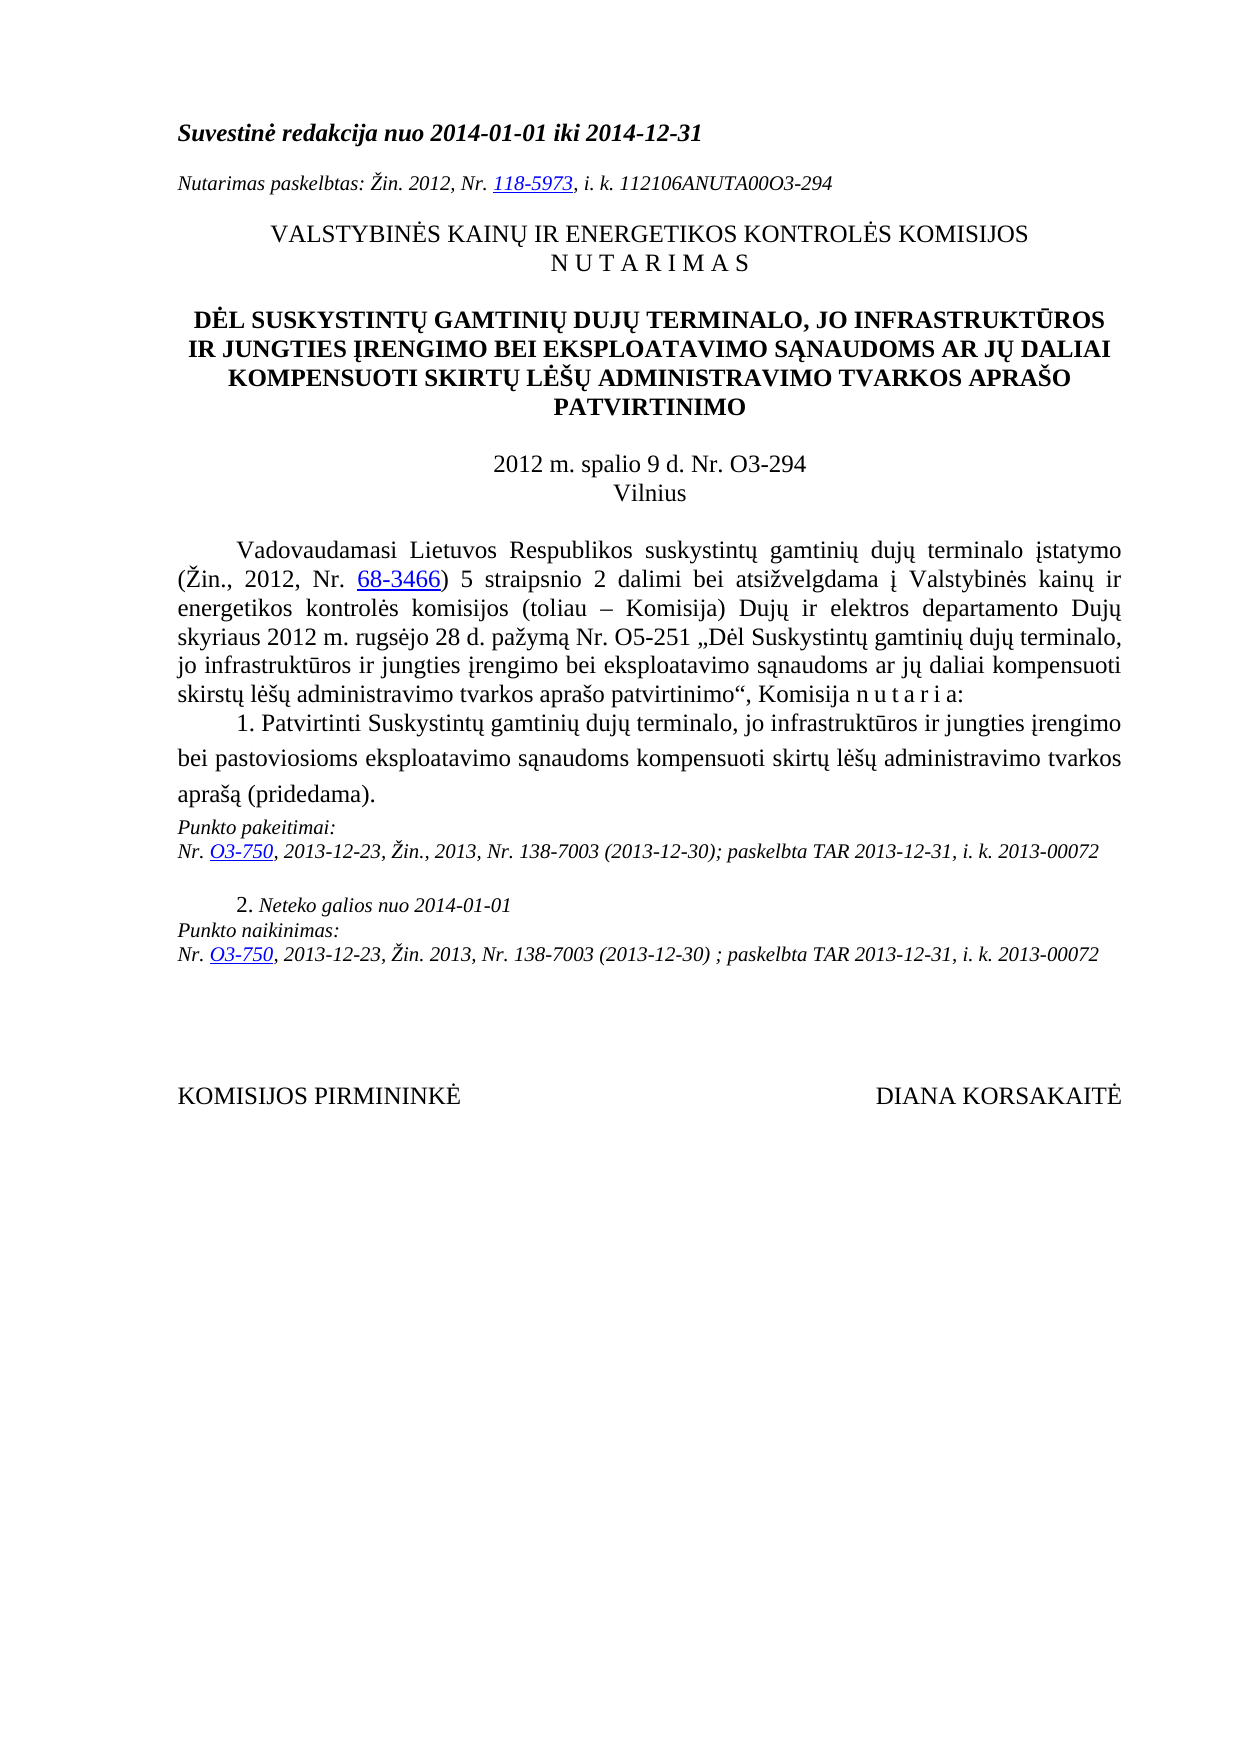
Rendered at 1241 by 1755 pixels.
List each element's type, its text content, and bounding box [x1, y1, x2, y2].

text Nr. O3-750, 2013-12-23, Žin. 2013, Nr. 138-7003 (2013-12-30) ; paskelbta TAR 2013-12-31, i. k. 2013-00072 [177, 942, 1122, 966]
text Vadovaudamasi Lietuvos Respublikos suskystintų gamtinių dujų terminalo įstatymo (Žin., 2012, Nr. 68-3466) 5 straipsnio 2 dalimi bei atsižvelgdama į Valstybinės kainų ir energetikos kontrolės komisijos (toliau – Komisija) Dujų ir elektros departamento Dujų skyriaus 2012 m. rugsėjo 28 d. pažymą Nr. O5-251 „Dėl suskystintų gamtinių dujų terminalo, jo infrastruktūros ir jungties įrengimo bei eksploatavimo sąnaudoms ar jų daliai kompensuoti skirstų lėšų administravimo tvarkos aprašo patvirtinimo“, Komisija nutaria: [177, 535, 1122, 708]
text Nutarimas paskelbtas: Žin. 2012, Nr. 118-5973, i. k. 112106ANUTA00O3-294 [177, 171, 1122, 195]
text N U T A R I M A S [177, 248, 1122, 277]
text Vilnius [177, 478, 1122, 507]
text 2012 m. spalio 9 d. Nr. O3-294 [177, 449, 1122, 478]
text Suvestinė redakcija nuo 2014-01-01 iki 2014-12-31 [177, 118, 1122, 147]
text DĖL SUSKYSTINTŲ GAMTINIŲ DUJŲ TERMINALO, JO INFRASTRUKTŪROS IR JUNGTIES ĮRENGIMO BEI EKSPLOATAVIMO SĄNAUDOMS AR JŲ DALIAI KOMPENSUOTI SKIRTŲ LĖŠŲ ADMINISTRAVIMO TVARKOS APRAŠO PATVIRTINIMO [177, 305, 1122, 420]
text Punkto pakeitimai: [177, 815, 1122, 839]
text VALSTYBINĖS KAINŲ IR ENERGETIKOS KONTROLĖS KOMISIJOS [177, 219, 1122, 248]
text Punkto naikinimas: [177, 918, 1122, 942]
text Nr. O3-750, 2013-12-23, Žin., 2013, Nr. 138-7003 (2013-12-30); paskelbta TAR 2013-12-31, i. k. 2013-00072 [177, 839, 1122, 863]
text Komisijos pirmininkė Diana Korsakaitė [177, 1081, 1122, 1110]
text 2. Neteko galios nuo 2014-01-01 [177, 892, 1122, 918]
text 1. Patvirtinti Suskystintų gamtinių dujų terminalo, jo infrastruktūros ir jungties įrengimo bei pastoviosioms eksploatavimo sąnaudoms kompensuoti skirtų lėšų administravimo tvarkos aprašą (pridedama). [177, 708, 1122, 808]
